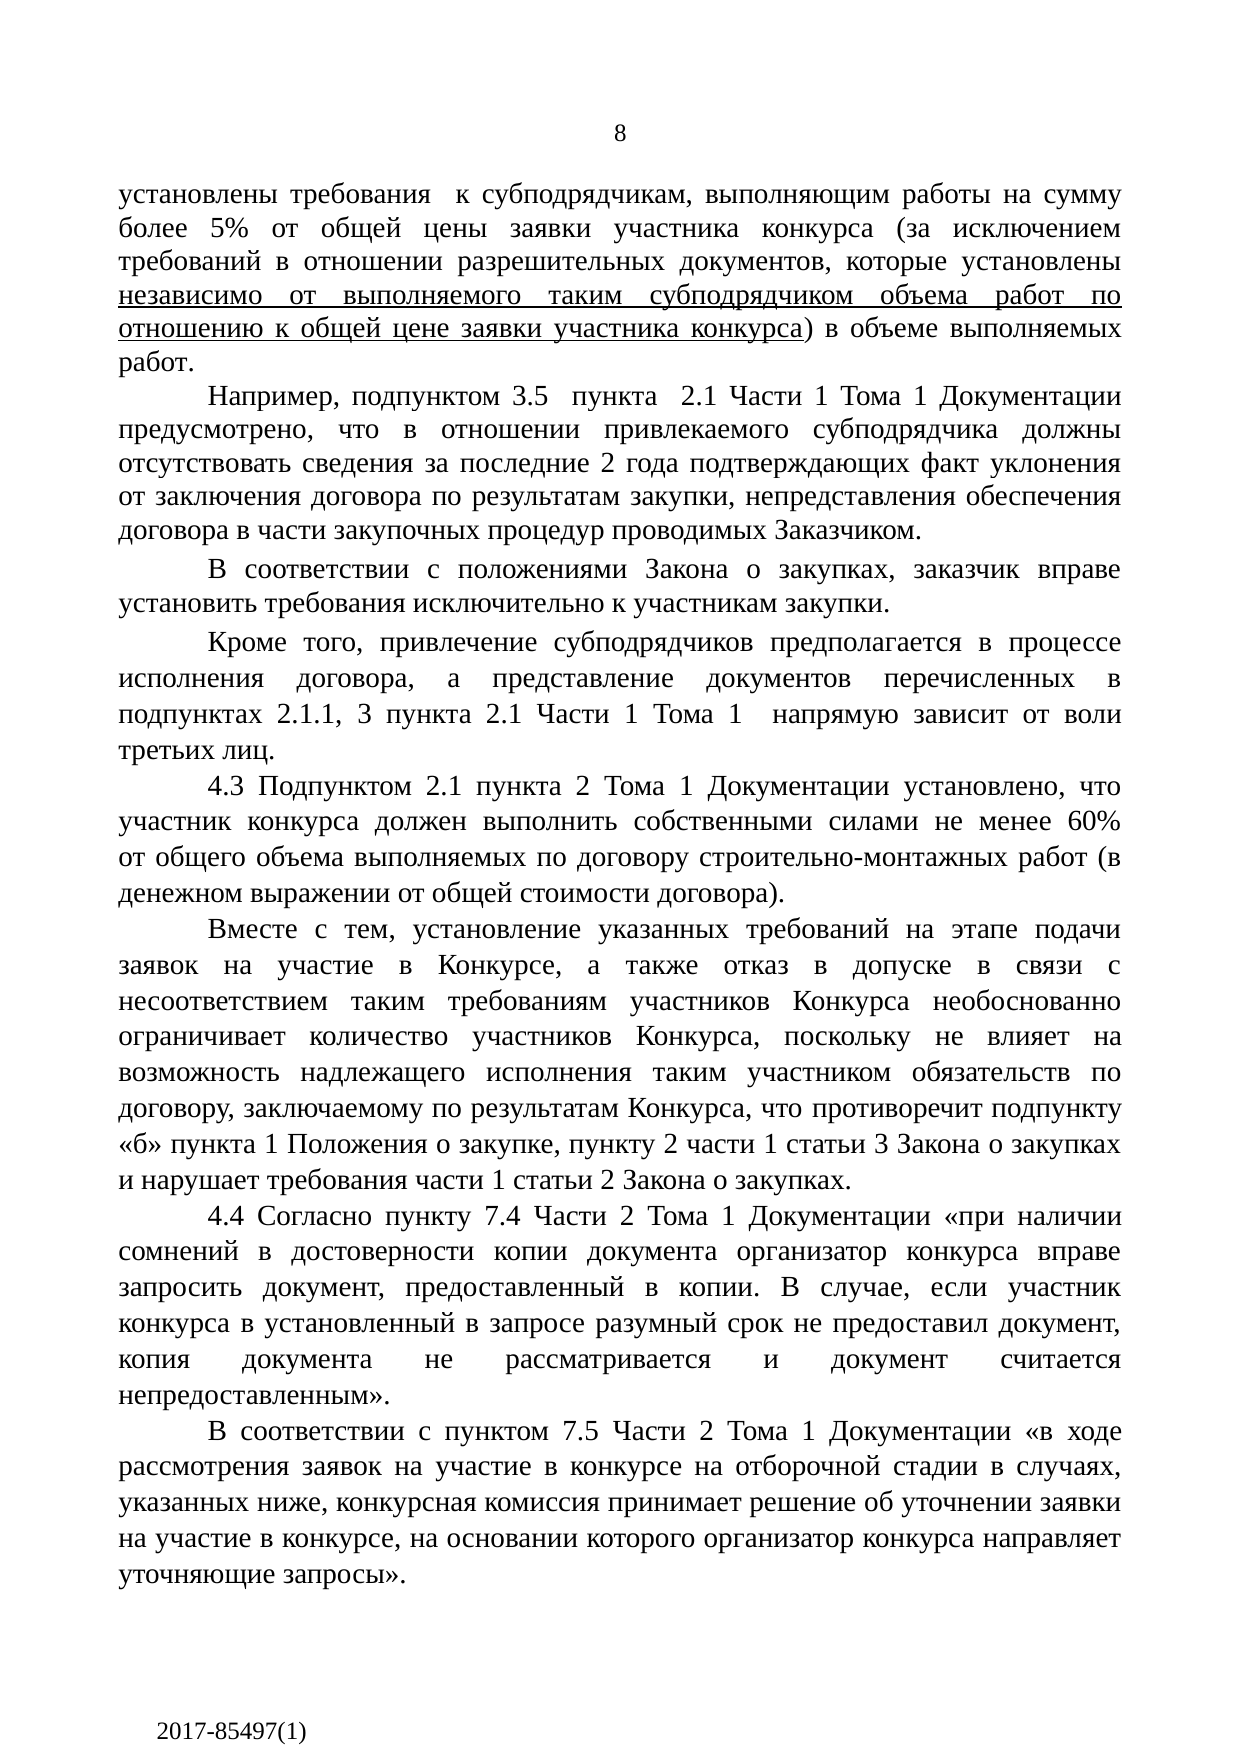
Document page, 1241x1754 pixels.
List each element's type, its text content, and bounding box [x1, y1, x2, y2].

text 4.3 Подпунктом 2.1 пункта 2 Тома 1 Документации установлено, что участник конкурса должен выполнить собственными силами не менее 60% от общего объема выполняемых по договору строительно-монтажных работ (в денежном выражении от общей стоимости договора). [118, 768, 1122, 909]
list 4.4 Согласно пункту 7.4 Части 2 Тома 1 Документации «при наличии сомнений в достоверности копии документа организатор конкурса вправе запросить документ, предоставленный в копии. В случае, если участник конкурса в установленный в запросе разумный срок не предоставил документ, копия документа не рассматривается и документ считается непредоставленным». [118, 1198, 1122, 1410]
text Вместе с тем, установление указанных требований на этапе подачи заявок на участие в Конкурсе, а также отказ в допуске в связи с несоответствием таким требованиям участников Конкурса необоснованно ограничивает количество участников Конкурса, поскольку не влияет на возможность надлежащего исполнения таким участником обязательств по договору, заключаемому по результатам Конкурса, что противоречит подпункту «б» пункта 1 Положения о закупке, пункту 2 части 1 статьи 3 Закона о закупках и нарушает требования части 1 статьи 2 Закона о закупках. [118, 911, 1122, 1195]
list В соответствии с пунктом 7.5 Части 2 Тома 1 Документации «в ходе рассмотрения заявок на участие в конкурсе на отборочной стадии в случаях, указанных ниже, конкурсная комиссия принимает решение об уточнении заявки на участие в конкурсе, на основании которого организатор конкурса направляет уточняющие запросы». [118, 1413, 1122, 1589]
text Кроме того, привлечение субподрядчиков предполагается в процессе исполнения договора, а представление документов перечисленных в подпунктах 2.1.1, 3 пункта 2.1 Части 1 Тома 1 напрямую зависит от воли третьих лиц. [118, 624, 1122, 765]
text отношению к общей цене заявки участника конкурса) в объеме выполняемых работ. [118, 308, 1122, 378]
text установлены требования к субподрядчикам, выполняющим работы на сумму более 5% от общей цены заявки участника конкурса (за исключением требований в отношении разрешительных документов, которые установлены независимо от выполняемого таким субподрядчиком объема работ по [118, 176, 1122, 306]
text В соответствии с положениями Закона о закупках, заказчик вправе установить требования исключительно к участникам закупки. [118, 551, 1122, 618]
text Например, подпунктом 3.5 пункта 2.1 Части 1 Тома 1 Документации предусмотрено, что в отношении привлекаемого субподрядчика должны отсутствовать сведения за последние 2 года подтверждающих факт уклонения от заключения договора по результатам закупки, непредставления обеспечения договора в части закупочных процедур проводимых Заказчиком. [118, 378, 1122, 545]
